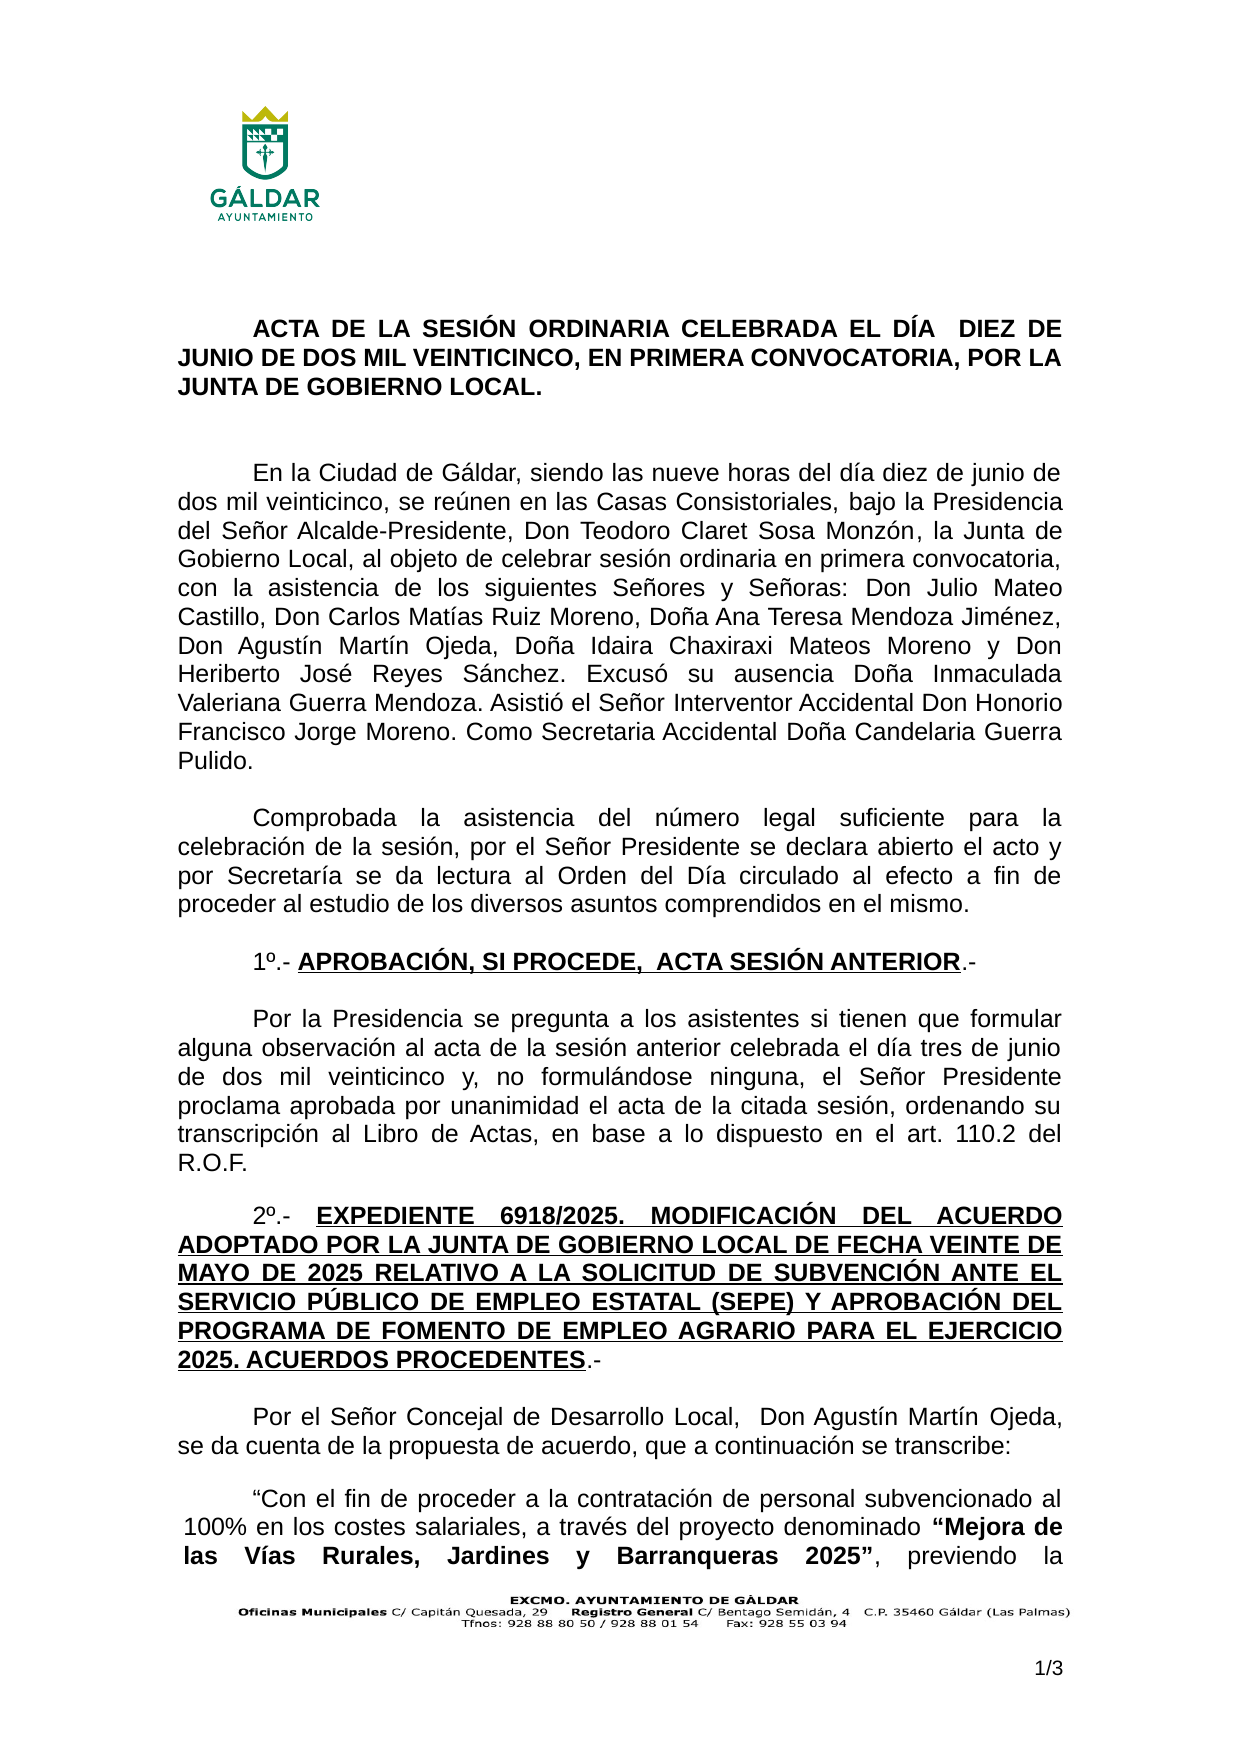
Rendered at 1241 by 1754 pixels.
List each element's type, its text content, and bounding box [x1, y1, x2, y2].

text MAYO DE 2025 RELATIVO A LA SOLICITUD DE SUBVENCIÓN ANTE EL [177, 1256, 1063, 1283]
text “Con el fin de proceder a la contratación de personal subvencionado al 100% en los costes salariales, a través del proyecto denominado “Mejora de las Vías Rurales, Jardines y Barranqueras 2025”, previendo la [183, 1483, 1063, 1570]
text Por el Señor Concejal de Desarrollo Local, Don Agustín Martín Ojeda, se da cuenta de la propuesta de acuerdo, que a continuación se transcribe: [177, 1402, 1063, 1459]
text Por la Presidencia se pregunta a los asistentes si tienen que formular alguna observación al acta de la sesión anterior celebrada el día tres de junio de dos mil veinticinco y, no formulándose ninguna, el Señor Presidente proclama aprobada por unanimidad el acta de la citada sesión, ordenando su transcripción al Libro de Actas, en base a lo dispuesto en el art. 110.2 del R.O.F. [177, 1004, 1063, 1177]
text SERVICIO PÚBLICO DE EMPLEO ESTATAL (SEPE) Y APROBACIÓN DEL [177, 1284, 1063, 1312]
picture [247, 1595, 1073, 1628]
picture [188, 77, 340, 257]
text Comprobada la asistencia del número legal suficiente para la celebración de la sesión, por el Señor Presidente se declara abierto el acto y por Secretaría se da lectura al Orden del Día circulado al efecto a fin de proceder al estudio de los diversos asuntos comprendidos en el mismo. [177, 803, 1063, 918]
text 1º.- APROBACIÓN, SI PROCEDE, ACTA SESIÓN ANTERIOR.- [177, 947, 1063, 976]
text 2º.- EXPEDIENTE 6918/2025. MODIFICACIÓN DEL ACUERDO ADOPTADO POR LA JUNTA DE GOBIERNO LOCAL DE FECHA VEINTE DE [177, 1201, 1063, 1255]
text ACTA DE LA SESIÓN ORDINARIA CELEBRADA EL DÍA DIEZ DE JUNIO DE DOS MIL VEINTICINCO, EN PRIMERA CONVOCATORIA, POR LA JUNTA DE GOBIERNO LOCAL. [177, 314, 1063, 401]
text 2025. ACUERDOS PROCEDENTES.- [177, 1342, 1063, 1373]
text PROGRAMA DE FOMENTO DE EMPLEO AGRARIO PARA EL EJERCICIO [177, 1313, 1063, 1341]
text En la Ciudad de Gáldar, siendo las nueve horas del día diez de junio de dos mil veinticinco, se reúnen en las Casas Consistoriales, bajo la Presidencia del Señor Alcalde-Presidente, Don Teodoro Claret Sosa Monzón, la Junta de Gobierno Local, al objeto de celebrar sesión ordinaria en primera convocatoria, con la asistencia de los siguientes Señores y Señoras: Don Julio Mateo Castillo, Don Carlos Matías Ruiz Moreno, Doña Ana Teresa Mendoza Jiménez, Don Agustín Martín Ojeda, Doña Idaira Chaxiraxi Mateos Moreno y Don Heriberto José Reyes Sánchez. Excusó su ausencia Doña Inmaculada Valeriana Guerra Mendoza. Asistió el Señor Interventor Accidental Don Honorio Francisco Jorge Moreno. Como Secretaria Accidental Doña Candelaria Guerra Pulido. [177, 458, 1063, 774]
